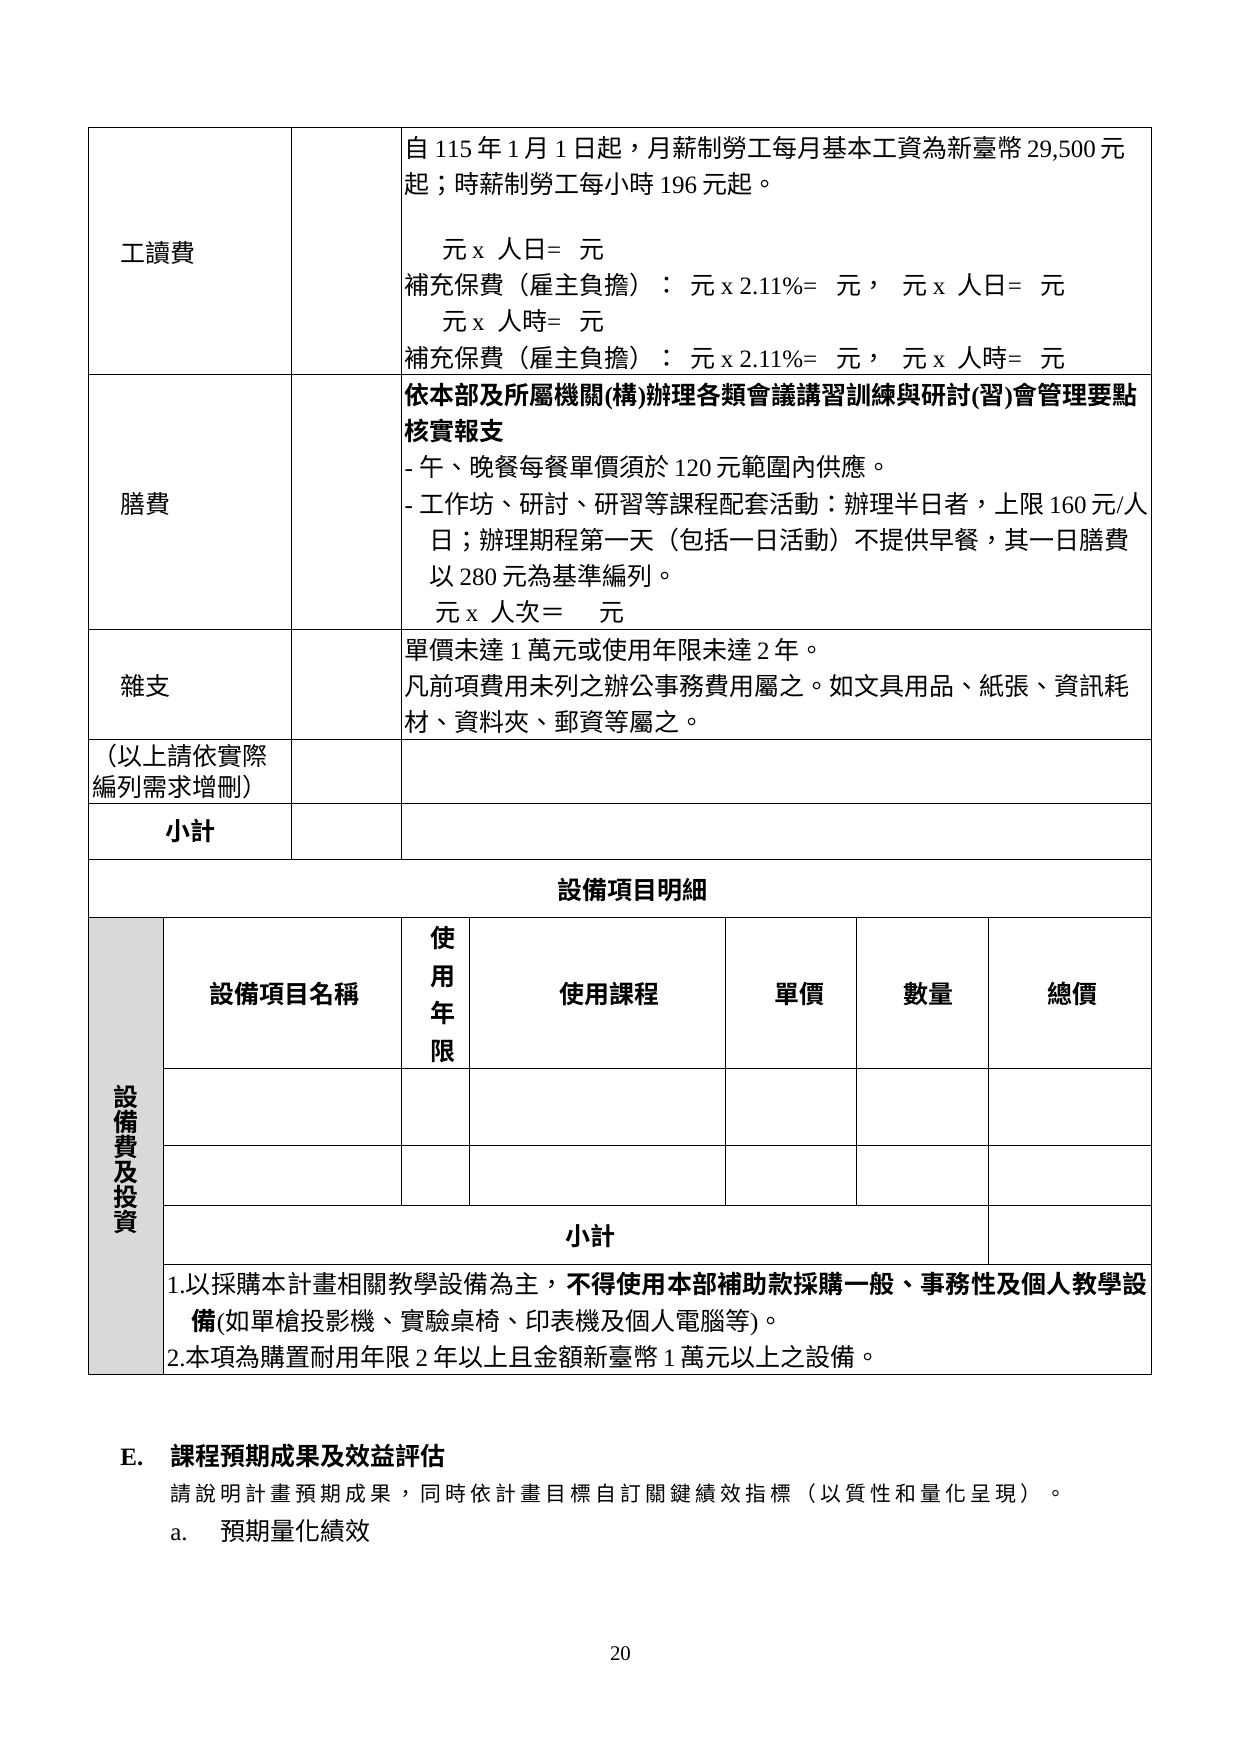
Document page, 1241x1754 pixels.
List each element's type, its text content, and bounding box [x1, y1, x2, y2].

table_cell 設備項目名稱 [164, 918, 401, 1068]
table_cell 設備項目明細 [89, 860, 1151, 917]
table_cell [402, 1069, 469, 1145]
table_cell 雜支 [89, 630, 291, 739]
table_cell 數量 [857, 918, 988, 1068]
table_cell [292, 804, 401, 859]
table_cell 小計 [89, 804, 291, 859]
title 課程預期成果及效益評估 [120, 1436, 1120, 1474]
table_cell 依本部及所屬機關(構)辦理各類會議講習訓練與研討(習)會管理要點核實報支 - 午、晚餐每餐單價須於120元範圍內供應。 - 工作坊、研討、研習等課程配套活動：辦理半日者，上限160元/人日；辦理期程第一天（包括一日活動）不提供早餐，其一日膳費以280元為基準編列。 元x 人次＝ 元 [402, 375, 1151, 629]
table_cell 1.以採購本計畫相關教學設備為主，不得使用本部補助款採購一般、事務性及個人教學設備(如單槍投影機、實驗桌椅、印表機及個人電腦等)。 2.本項為購置耐用年限2年以上且金額新臺幣1萬元以上之設備。 [164, 1265, 1151, 1374]
table_cell 小計 [164, 1206, 988, 1264]
table_cell [292, 740, 401, 802]
table_cell 膳費 [89, 375, 291, 629]
table_cell 單價 [726, 918, 856, 1068]
table_cell [857, 1146, 988, 1204]
text 請說明計畫預期成果，同時依計畫目標自訂關鍵績效指標（以質性和量化呈現）。 [149, 1474, 1120, 1511]
table_cell [292, 375, 401, 629]
table_cell [402, 1146, 469, 1204]
table_cell [726, 1146, 856, 1204]
table_cell [857, 1069, 988, 1145]
table_cell （以上請依實際編列需求增刪） [89, 740, 291, 802]
table_cell 工讀費 [89, 128, 291, 374]
table_cell 自115年1月1日起，月薪制勞工每月基本工資為新臺幣29,500元起；時薪制勞工每小時196元起。 元x 人日= 元 補充保費（雇主負擔）： 元x 2.11%= 元， 元x 人日= 元 元x 人時= 元 補充保費（雇主負擔）： 元x 2.11%= 元， 元x 人時= 元 [402, 128, 1151, 374]
table_cell [292, 128, 401, 374]
table_cell [726, 1069, 856, 1145]
table_cell 設備費及投資 [89, 918, 163, 1374]
table_cell [989, 1069, 1151, 1145]
table_cell [292, 630, 401, 739]
table_cell [402, 804, 1151, 859]
table_cell [164, 1146, 401, 1204]
table_cell 總價 [989, 918, 1151, 1068]
table_cell [989, 1206, 1151, 1264]
table_cell 使用課程 [470, 918, 725, 1068]
table_cell [989, 1146, 1151, 1204]
table_cell [402, 740, 1151, 802]
list 預期量化績效 [150, 1511, 1120, 1549]
table_cell [470, 1069, 725, 1145]
table_cell [470, 1146, 725, 1204]
table_cell 使用 年限 [402, 918, 469, 1068]
table_cell [164, 1069, 401, 1145]
table_cell 單價未達1萬元或使用年限未達2年。 凡前項費用未列之辦公事務費用屬之。如文具用品、紙張、資訊耗材、資料夾、郵資等屬之。 [402, 630, 1151, 739]
